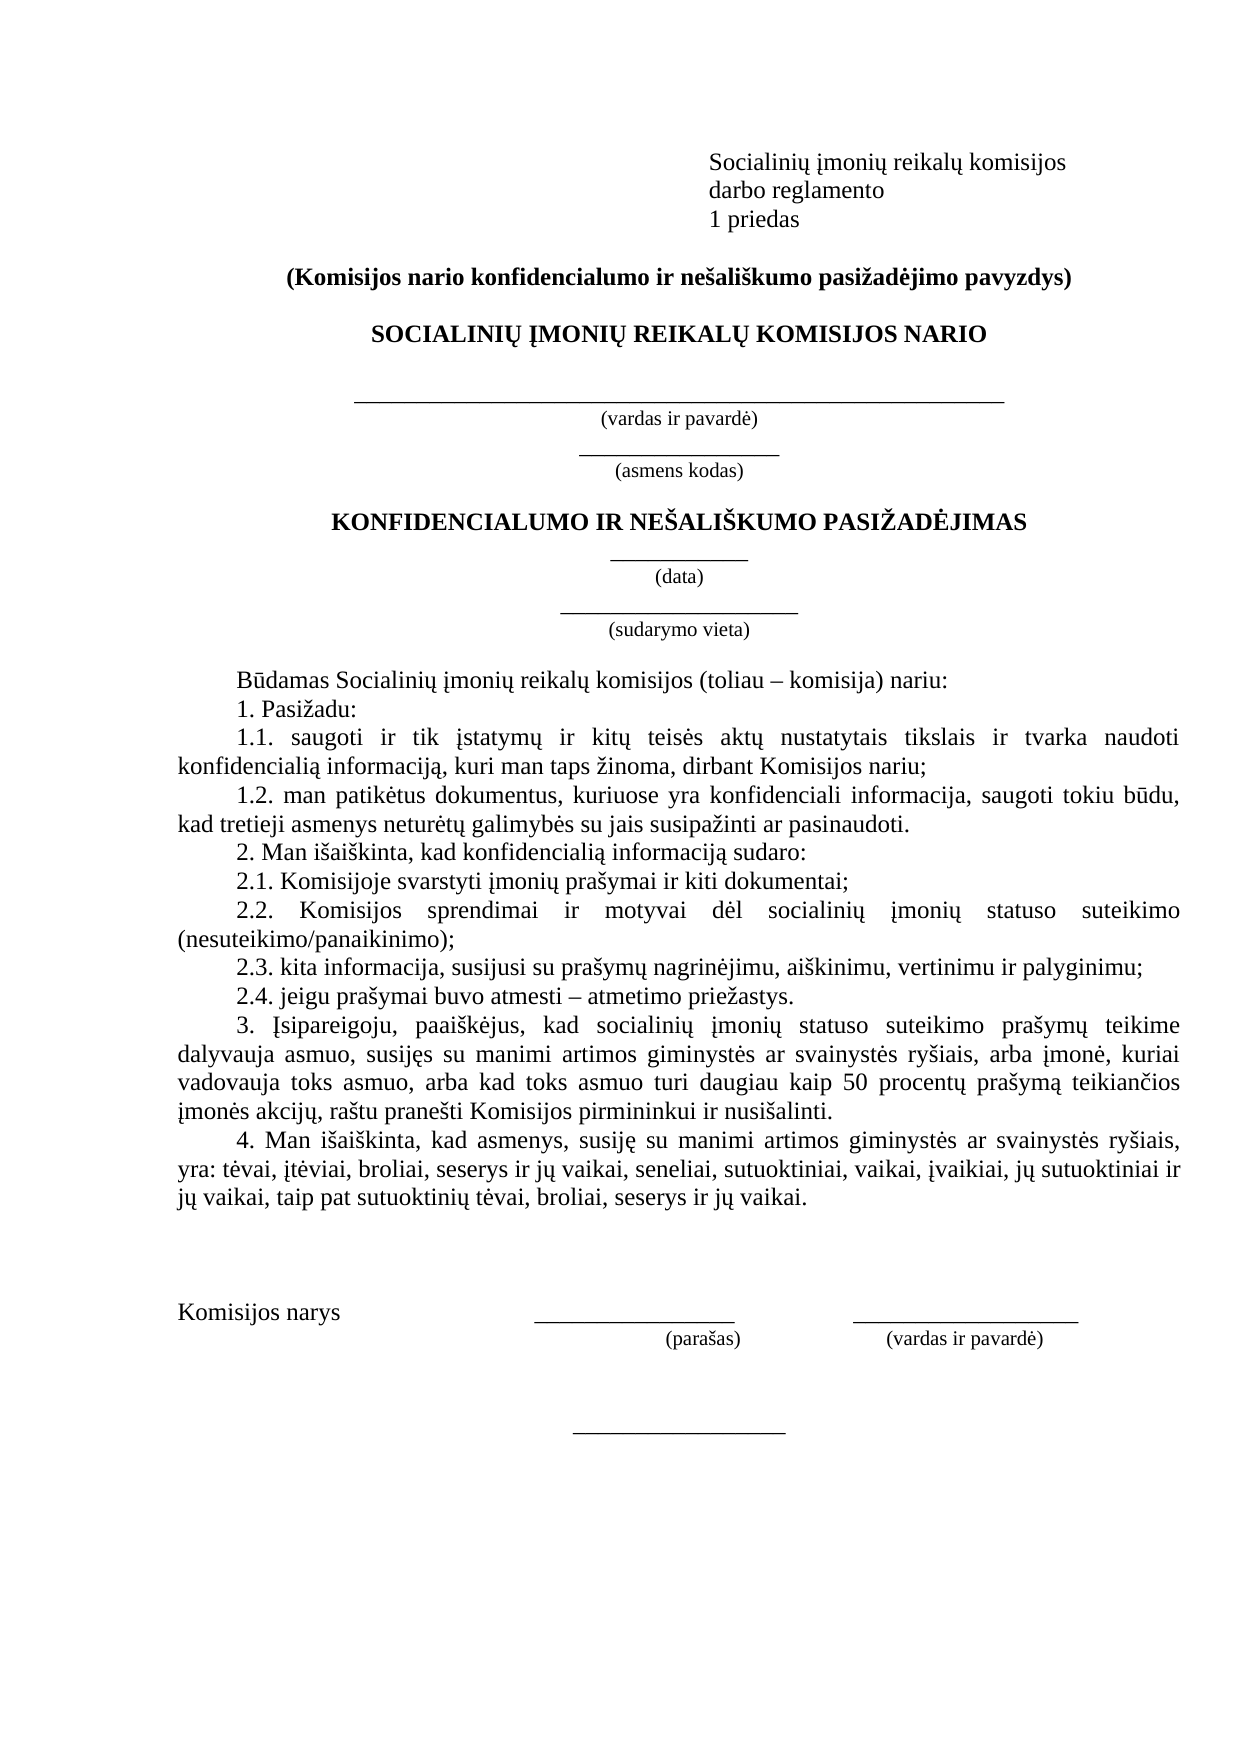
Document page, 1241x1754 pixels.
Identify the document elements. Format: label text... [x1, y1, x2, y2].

text Komisijos narys ________________ __________________ [177, 1297, 1181, 1326]
text _________________ [177, 1408, 1181, 1437]
text 2.1. Komisijoje svarstyti įmonių prašymai ir kiti dokumentai; [177, 866, 1181, 895]
text (vardas ir pavardė) [177, 406, 1181, 430]
text (sudarymo vieta) [177, 617, 1181, 641]
text Socialinių įmonių reikalų komisijos [177, 147, 1181, 176]
text ________________ [177, 430, 1181, 458]
text 2. Man išaiškinta, kad konfidencialią informaciją sudaro: [177, 837, 1181, 866]
text 4. Man išaiškinta, kad asmenys, susiję su manimi artimos giminystės ar svainystės ryšiais, yra: tėvai, įtėviai, broliai, seserys ir jų vaikai, seneliai, sutuoktiniai, vaikai, įvaikiai, jų sutuoktiniai ir jų vaikai, taip pat sutuoktinių tėvai, broliai, seserys ir jų vaikai. [177, 1125, 1181, 1211]
text 2.2. Komisijos sprendimai ir motyvai dėl socialinių įmonių statuso suteikimo (nesuteikimo/panaikinimo); [177, 895, 1181, 952]
text 1.2. man patikėtus dokumentus, kuriuose yra konfidenciali informacija, saugoti tokiu būdu, kad tretieji asmenys neturėtų galimybės su jais susipažinti ar pasinaudoti. [177, 780, 1181, 837]
text 3. Įsipareigoju, paaiškėjus, kad socialinių įmonių statuso suteikimo prašymų teikime dalyvauja asmuo, susijęs su manimi artimos giminystės ar svainystės ryšiais, arba įmonė, kuriai vadovauja toks asmuo, arba kad toks asmuo turi daugiau kaip 50 procentų prašymą teikiančios įmonės akcijų, raštu pranešti Komisijos pirmininkui ir nusišalinti. [177, 1010, 1181, 1125]
text 1 priedas [177, 204, 1181, 233]
text ___________ [177, 535, 1181, 564]
text KONFIDENCIALUMO IR NEŠALIŠKUMO PASIŽADĖJIMAS [177, 507, 1181, 535]
text ___________________ [177, 588, 1181, 617]
text Būdamas Socialinių įmonių reikalų komisijos (toliau – komisija) nariu: [177, 665, 1181, 694]
text ____________________________________________________ [177, 377, 1181, 406]
text (asmens kodas) [177, 458, 1181, 482]
text (data) [177, 564, 1181, 588]
text 2.3. kita informacija, susijusi su prašymų nagrinėjimu, aiškinimu, vertinimu ir palyginimu; [177, 952, 1181, 981]
text 1. Pasižadu: [177, 694, 1181, 722]
text darbo reglamento [177, 176, 1181, 204]
text 1.1. saugoti ir tik įstatymų ir kitų teisės aktų nustatytais tikslais ir tvarka naudoti konfidencialią informaciją, kuri man taps žinoma, dirbant Komisijos nariu; [177, 722, 1181, 780]
text SOCIALINIŲ ĮMONIŲ REIKALŲ KOMISIJOS NARIO [177, 319, 1181, 348]
text 2.4. jeigu prašymai buvo atmesti – atmetimo priežastys. [177, 981, 1181, 1010]
text (parašas) (vardas ir pavardė) [177, 1326, 1181, 1350]
text (Komisijos nario konfidencialumo ir nešališkumo pasižadėjimo pavyzdys) [177, 262, 1181, 291]
